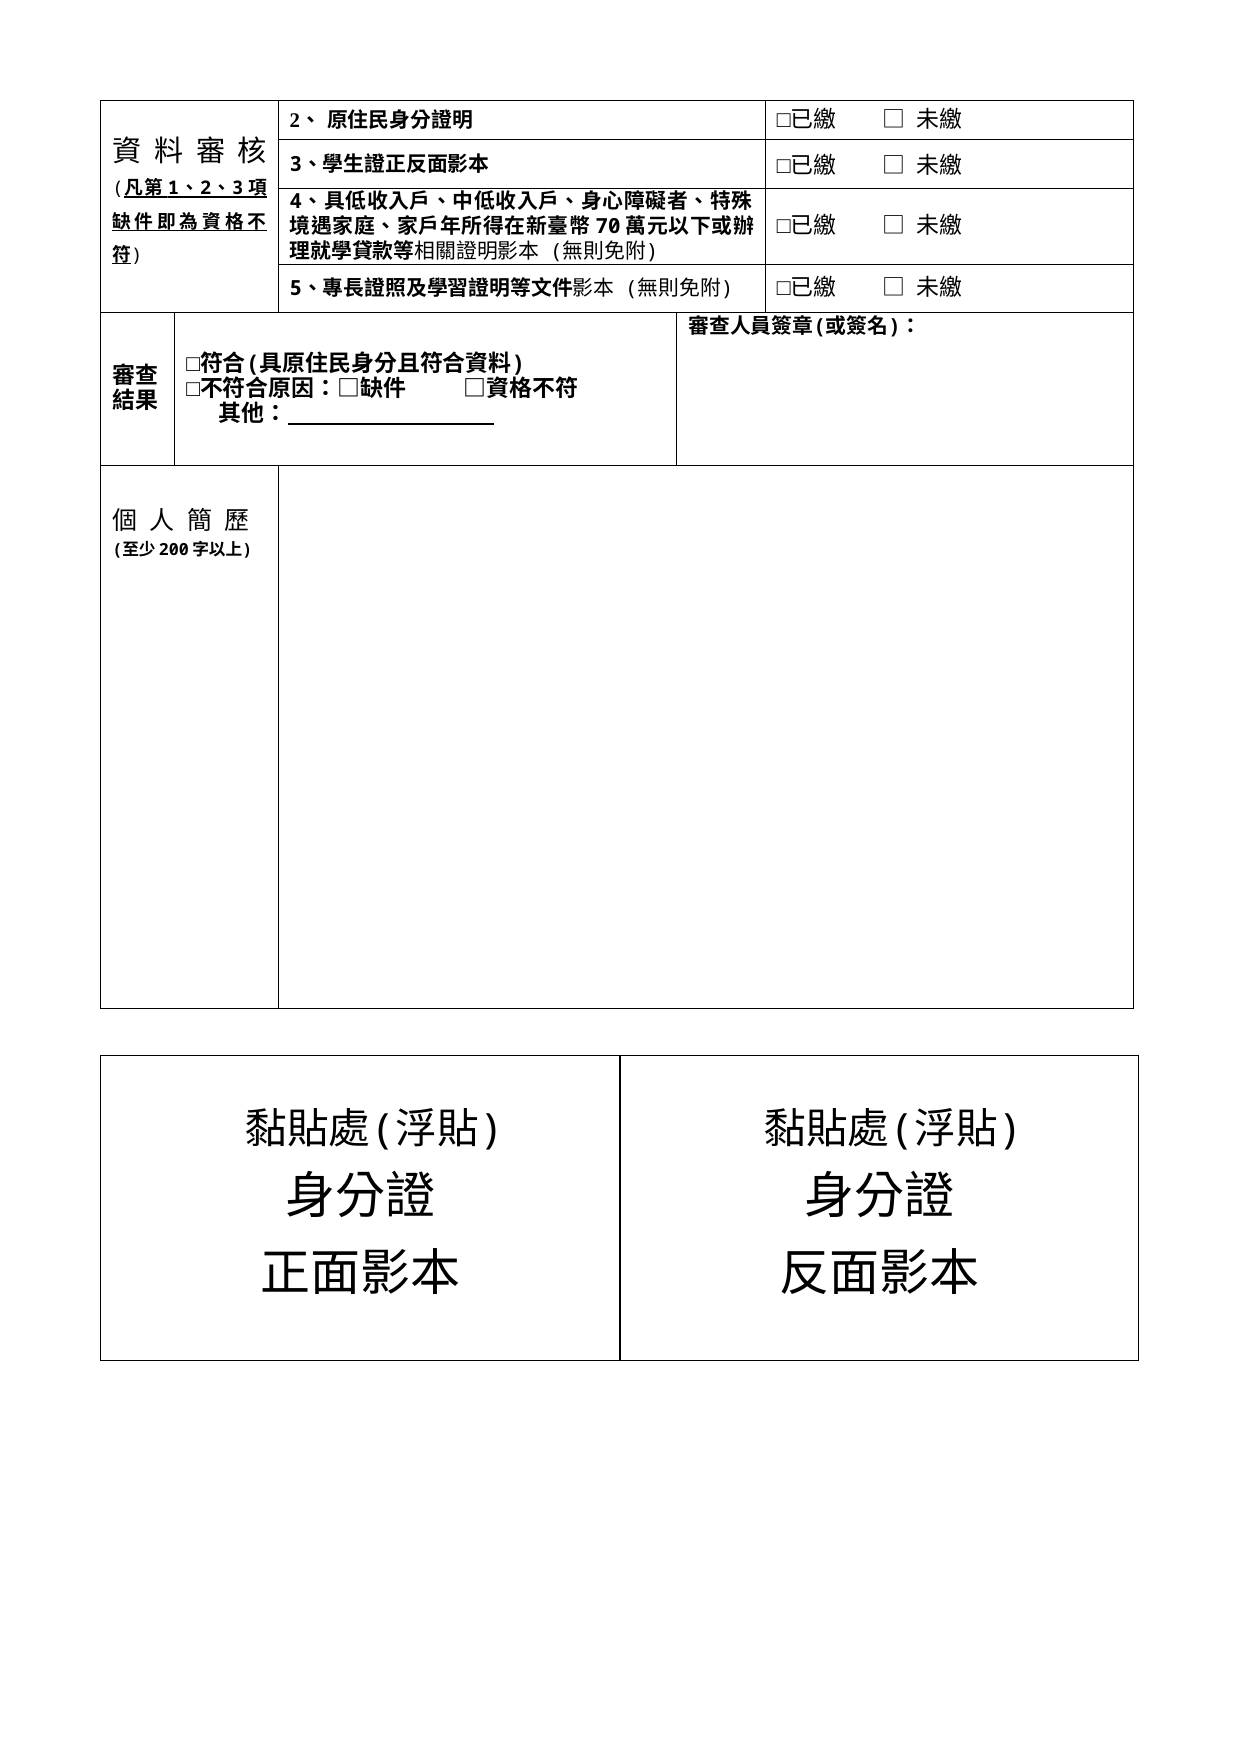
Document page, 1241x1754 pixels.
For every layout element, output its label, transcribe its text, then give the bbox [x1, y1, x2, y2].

table_cell □已繳 □ 未繳 [766, 140, 1133, 188]
table_cell 3、學生證正反面影本 [279, 140, 765, 188]
table_header 黏貼處(浮貼) 身分證 反面影本 [621, 1056, 1138, 1360]
table_cell 4、具低收入戶、中低收入戶、身心障礙者、特殊境遇家庭、家戶年所得在新臺幣70萬元以下或辦理就學貸款等相關證明影本 (無則免附) [279, 189, 765, 264]
table_cell □已繳 □ 未繳 [766, 265, 1133, 312]
table_cell 5、專長證照及學習證明等文件影本 (無則免附) [279, 265, 765, 312]
table_header 黏貼處(浮貼) 身分證 正面影本 [101, 1056, 619, 1360]
table_cell □符合(具原住民身分且符合資料) □不符合原因：□缺件 □資格不符 其他： [175, 313, 676, 465]
table_cell 原住民身分證明 [279, 101, 765, 139]
table_header 原住民族委員會111年度原住民族青年暑期工讀計畫 【工讀學生報名表】 填表日期： 年 月 日 [98, 100, 1143, 1361]
table_cell □已繳 □ 未繳 [766, 189, 1133, 264]
table_cell [279, 466, 1133, 1008]
table_cell □已繳 □ 未繳 [766, 101, 1133, 139]
table_cell 審查 結果 [101, 313, 174, 465]
table_cell 資料審核 (凡第1、2、3項缺件即為資格不符) [101, 101, 278, 312]
table_cell 個 人 簡 歷 (至少200字以上) [101, 466, 278, 1008]
table_cell 審查人員簽章(或簽名)： [677, 313, 1133, 465]
